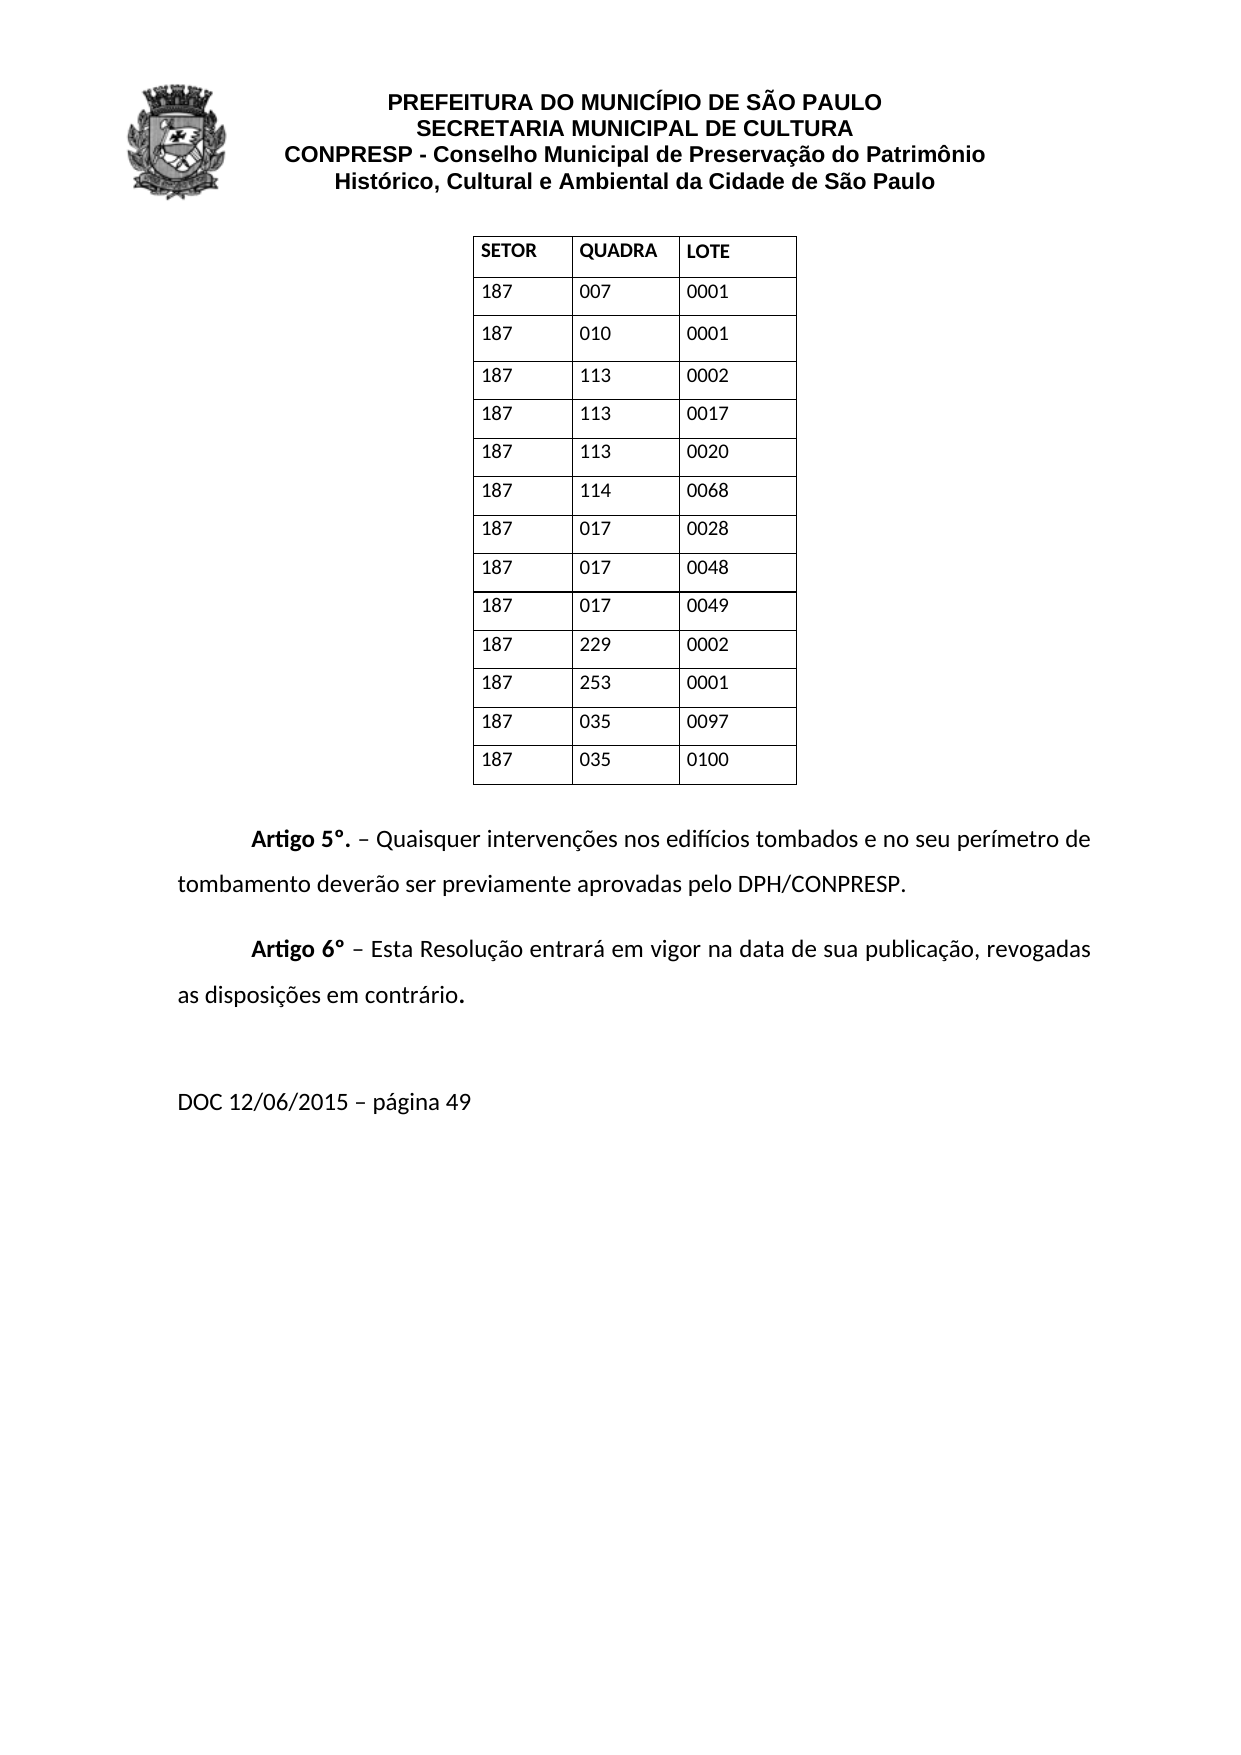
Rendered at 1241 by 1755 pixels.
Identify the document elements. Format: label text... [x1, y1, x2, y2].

table_cell 0068 [680, 477, 796, 514]
text Artigo 6º – Esta Resolução entrará em vigor na data de sua publicação, revogadas as disposições em contrário. [177, 933, 1093, 1009]
table_cell 187 [474, 316, 572, 361]
table_cell 187 [474, 400, 572, 438]
table_cell 187 [474, 746, 572, 784]
table_cell 0002 [680, 362, 796, 399]
table_cell 035 [573, 708, 679, 745]
table_cell 113 [573, 362, 679, 399]
table_cell 253 [573, 669, 679, 707]
table_cell 0017 [680, 400, 796, 438]
table_cell 0001 [680, 669, 796, 707]
table_cell 187 [474, 593, 572, 630]
table_cell 035 [573, 746, 679, 784]
table_cell 007 [573, 278, 679, 315]
table_cell 0100 [680, 746, 796, 784]
table_cell 0001 [680, 316, 796, 361]
table_cell 187 [474, 631, 572, 668]
table_cell 0028 [680, 516, 796, 553]
table_cell 187 [474, 516, 572, 553]
table_cell 187 [474, 362, 572, 399]
text DOC 12/06/2015 – página 49 [177, 1086, 1093, 1116]
table_cell 187 [474, 554, 572, 591]
table_cell 187 [474, 708, 572, 745]
table_cell 0097 [680, 708, 796, 745]
table_cell 0048 [680, 554, 796, 591]
table_cell 187 [474, 477, 572, 514]
table_cell 0020 [680, 439, 796, 476]
text Artigo 5º. – Quaisquer intervenções nos edifícios tombados e no seu perímetro de tombamento deverão ser previamente aprovadas pelo DPH/CONPRESP. [177, 823, 1093, 899]
table_header SETOR [474, 237, 572, 277]
table_cell 017 [573, 516, 679, 553]
table_cell 114 [573, 477, 679, 514]
table_cell 187 [474, 439, 572, 476]
table_cell 0049 [680, 593, 796, 630]
table_header QUADRA [573, 237, 679, 277]
table_cell 229 [573, 631, 679, 668]
table_cell 0002 [680, 631, 796, 668]
table_cell 187 [474, 669, 572, 707]
table_cell 113 [573, 400, 679, 438]
table_cell 010 [573, 316, 679, 361]
table_cell 0001 [680, 278, 796, 315]
table_cell 187 [474, 278, 572, 315]
table_cell 113 [573, 439, 679, 476]
table_header LOTE [680, 237, 796, 277]
table_cell 017 [573, 593, 679, 630]
table_cell 017 [573, 554, 679, 591]
